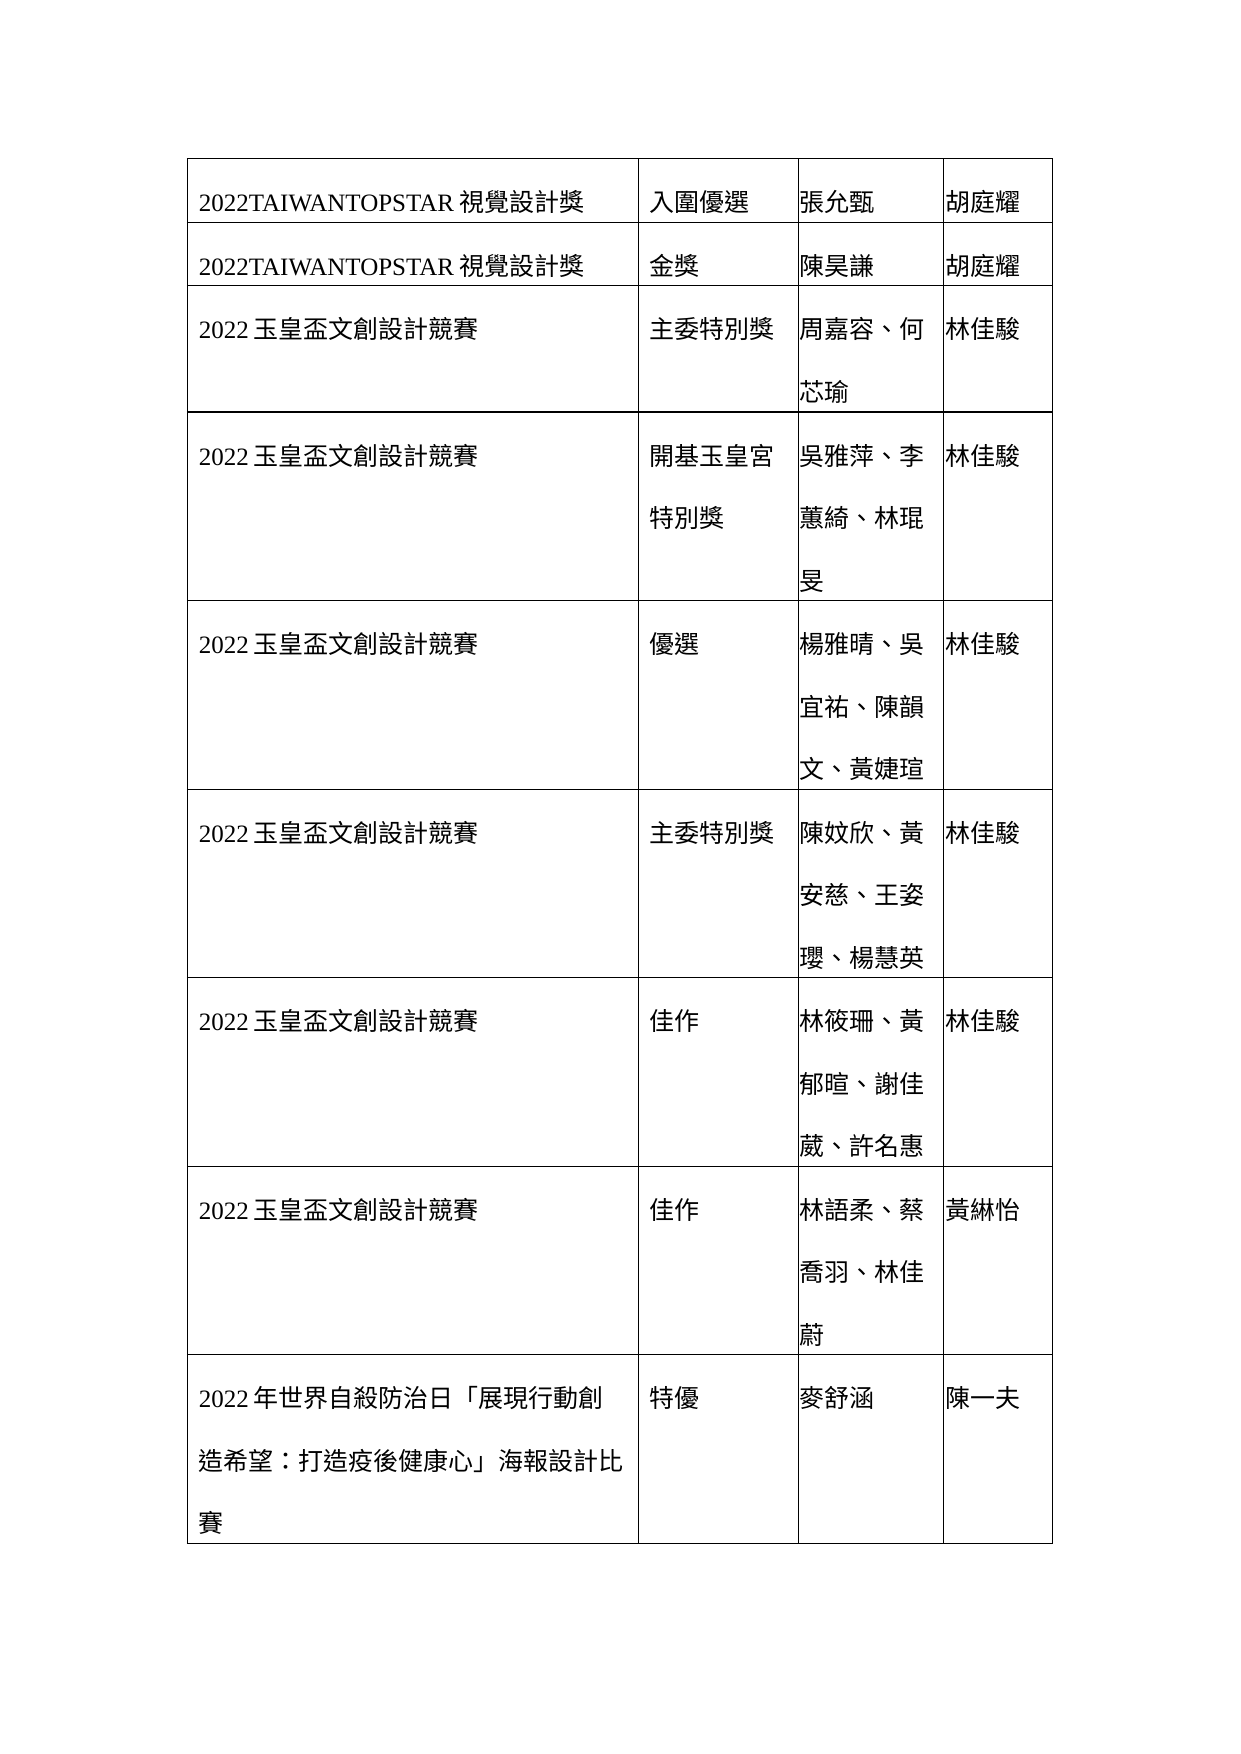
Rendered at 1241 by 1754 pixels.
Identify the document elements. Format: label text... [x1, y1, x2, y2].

table_cell 佳作 [639, 1167, 798, 1354]
table_cell 主委特別獎 [639, 790, 798, 977]
table_cell 林佳駿 [944, 978, 1052, 1166]
table_cell 林佳駿 [944, 286, 1052, 411]
table_cell 2022玉皇盃文創設計競賽 [188, 601, 638, 788]
table_cell 胡庭耀 [944, 159, 1052, 222]
table_cell 林佳駿 [944, 601, 1052, 788]
table_cell 2022玉皇盃文創設計競賽 [188, 1167, 638, 1354]
table_cell 2022TAIWANTOPSTAR視覺設計獎 [188, 159, 638, 222]
table_cell 佳作 [639, 978, 798, 1166]
table_cell 胡庭耀 [944, 223, 1052, 285]
table_cell 楊雅晴、吳宜祐、陳韻文、黃婕瑄 [799, 601, 943, 788]
table_cell 2022年世界自殺防治日「展現行動創造希望：打造疫後健康心」海報設計比賽 [188, 1355, 638, 1543]
table_cell 金獎 [639, 223, 798, 285]
table_cell 林語柔、蔡喬羽、林佳蔚 [799, 1167, 943, 1354]
table_cell 陳昊謙 [799, 223, 943, 285]
table_cell 2022玉皇盃文創設計競賽 [188, 978, 638, 1166]
table_cell 張允甄 [799, 159, 943, 222]
table_cell 林筱珊、黃郁暄、謝佳葳、許名惠 [799, 978, 943, 1166]
table_cell 麥舒涵 [799, 1355, 943, 1543]
table_cell 開基玉皇宮特別獎 [639, 413, 798, 600]
table_cell 周嘉容、何芯瑜 [799, 286, 943, 411]
table_cell 2022玉皇盃文創設計競賽 [188, 286, 638, 411]
table_cell 2022玉皇盃文創設計競賽 [188, 790, 638, 977]
table_cell 吳雅萍、李蕙綺、林琨旻 [799, 413, 943, 600]
table_cell 特優 [639, 1355, 798, 1543]
table_cell 林佳駿 [944, 413, 1052, 600]
table_cell 陳一夫 [944, 1355, 1052, 1543]
table_cell 優選 [639, 601, 798, 788]
table_cell 林佳駿 [944, 790, 1052, 977]
table_cell 2022玉皇盃文創設計競賽 [188, 413, 638, 600]
table_cell 入圍優選 [639, 159, 798, 222]
table_cell 黃綝怡 [944, 1167, 1052, 1354]
table_cell 2022TAIWANTOPSTAR視覺設計獎 [188, 223, 638, 285]
table_cell 陳妏欣、黃安慈、王姿瓔、楊慧英 [799, 790, 943, 977]
table_cell 主委特別獎 [639, 286, 798, 411]
